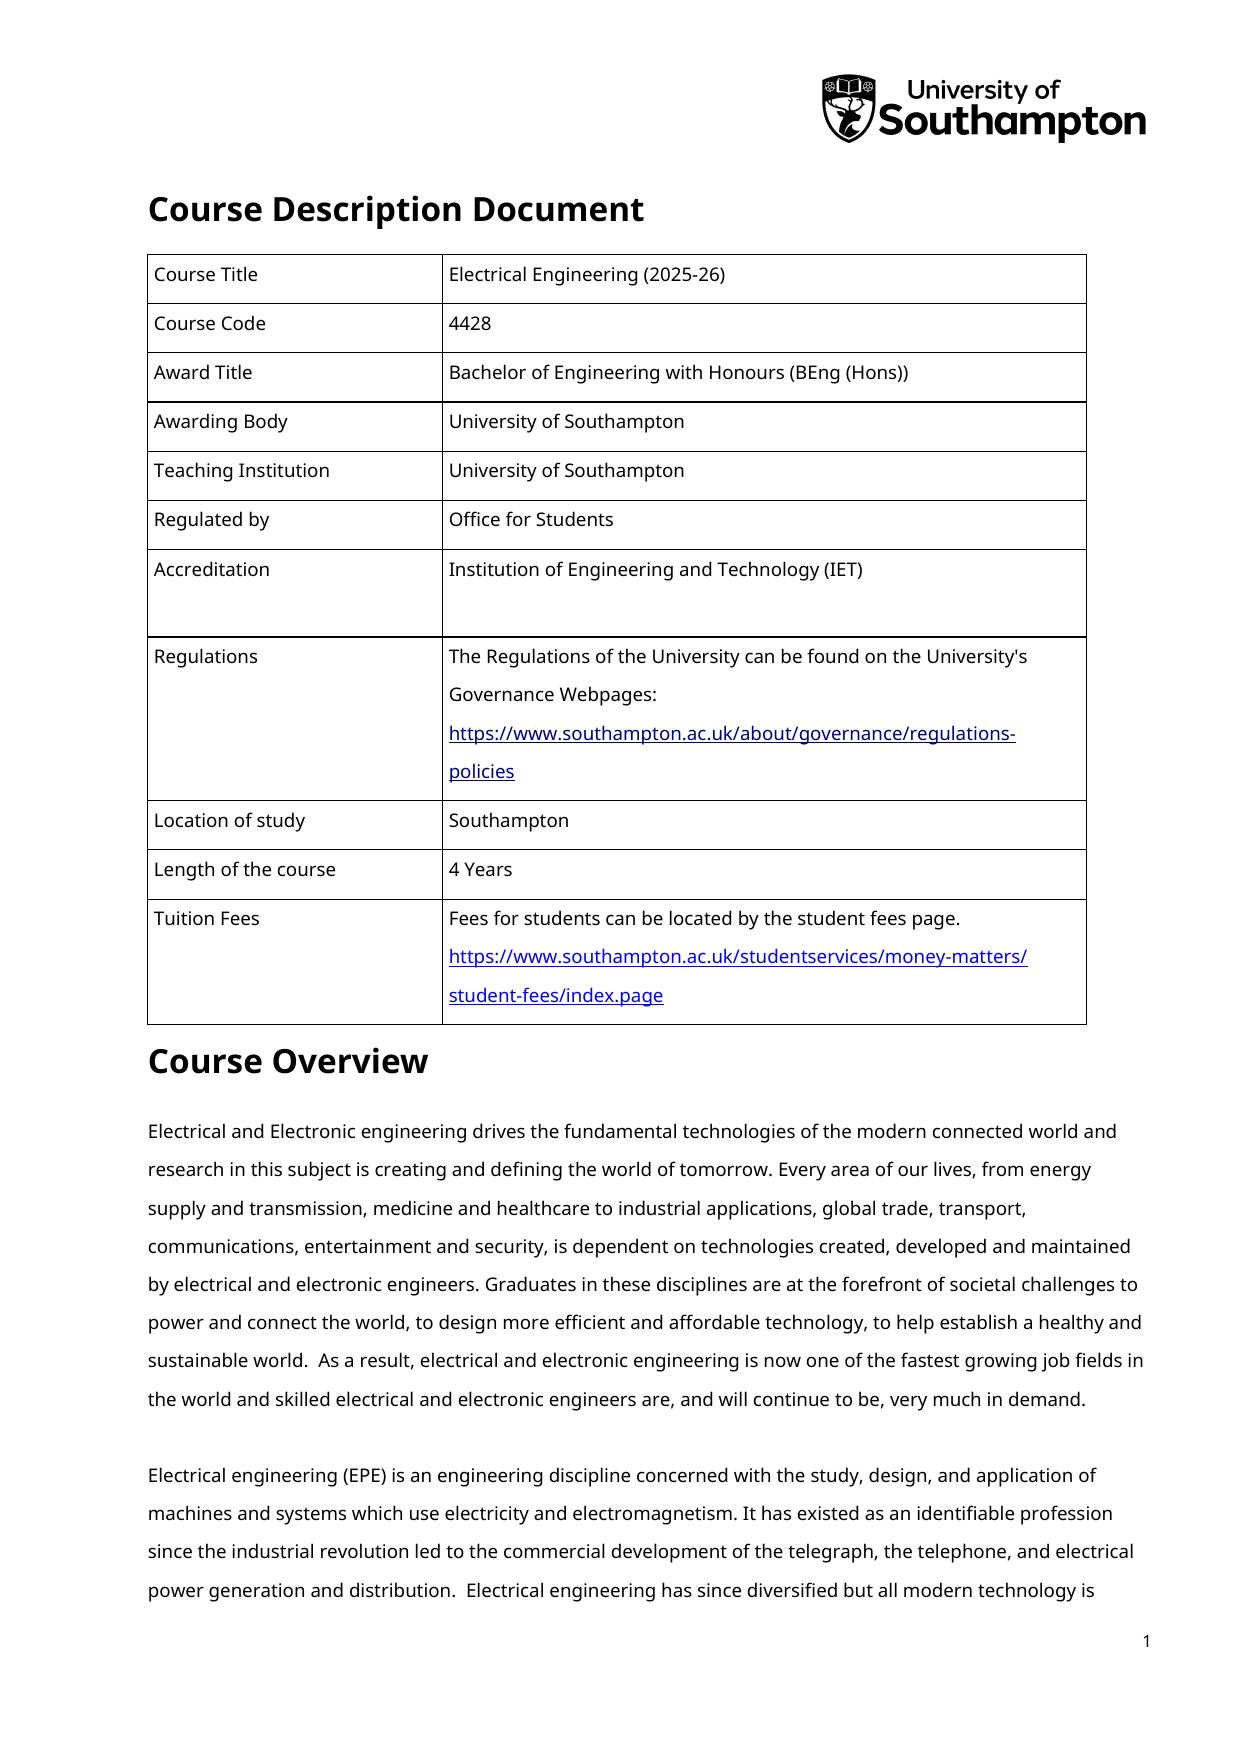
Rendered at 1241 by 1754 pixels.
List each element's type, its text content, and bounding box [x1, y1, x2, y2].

text Electrical and Electronic engineering drives the fundamental technologies of the modern connected world and research in this subject is creating and defining the world of tomorrow. Every area of our lives, from energy supply and transmission, medicine and healthcare to industrial applications, global trade, transport, communications, entertainment and security, is dependent on technologies created, developed and maintained by electrical and electronic engineers. Graduates in these disciplines are at the forefront of societal challenges to power and connect the world, to design more efficient and affordable technology, to help establish a healthy and sustainable world. As a result, electrical and electronic engineering is now one of the fastest growing job fields in the world and skilled electrical and electronic engineers are, and will continue to be, very much in demand. Electrical engineering (EPE) is an engineering discipline concerned with the study, design, and application of machines and systems which use electricity and electromagnetism. It has existed as an identifiable profession since the industrial revolution led to the commercial development of the telegraph, the telephone, and electrical power generation and distribution. Electrical engineering has since diversified but all modern technology is [148, 1118, 1145, 1603]
table_cell Regulations [148, 638, 442, 800]
table_cell Regulated by [148, 501, 442, 549]
table_cell Southampton [443, 801, 1086, 849]
table_cell The Regulations of the University can be found on the University's Governance Webpages: https://www.southampton.ac.uk/about/governance/regulations-policies [443, 638, 1086, 800]
table_cell Location of study [148, 801, 442, 849]
table_cell Course Code [148, 304, 442, 352]
table_header Course Title [148, 255, 442, 303]
table_cell Awarding Body [148, 403, 442, 451]
subtitle Course Description Document [148, 186, 1152, 231]
table_cell Office for Students [443, 501, 1086, 549]
table_cell Institution of Engineering and Technology (IET) [443, 550, 1086, 636]
table_cell Teaching Institution [148, 452, 442, 500]
table_cell Length of the course [148, 850, 442, 898]
table_cell 4 Years [443, 850, 1086, 898]
table_cell 4428 [443, 304, 1086, 352]
table_cell Bachelor of Engineering with Honours (BEng (Hons)) [443, 353, 1086, 401]
table_cell Award Title [148, 353, 442, 401]
table_cell Tuition Fees [148, 900, 442, 1024]
table_cell Fees for students can be located by the student fees page. https://www.southampton.ac.uk/studentservices/money-matters/student-fees/index.page [443, 900, 1086, 1024]
table_header Electrical Engineering (2025-26) [443, 255, 1086, 303]
table_cell University of Southampton [443, 452, 1086, 500]
table_cell University of Southampton [443, 403, 1086, 451]
subtitle Course Overview [148, 1038, 1152, 1083]
table_cell Accreditation [148, 550, 442, 636]
